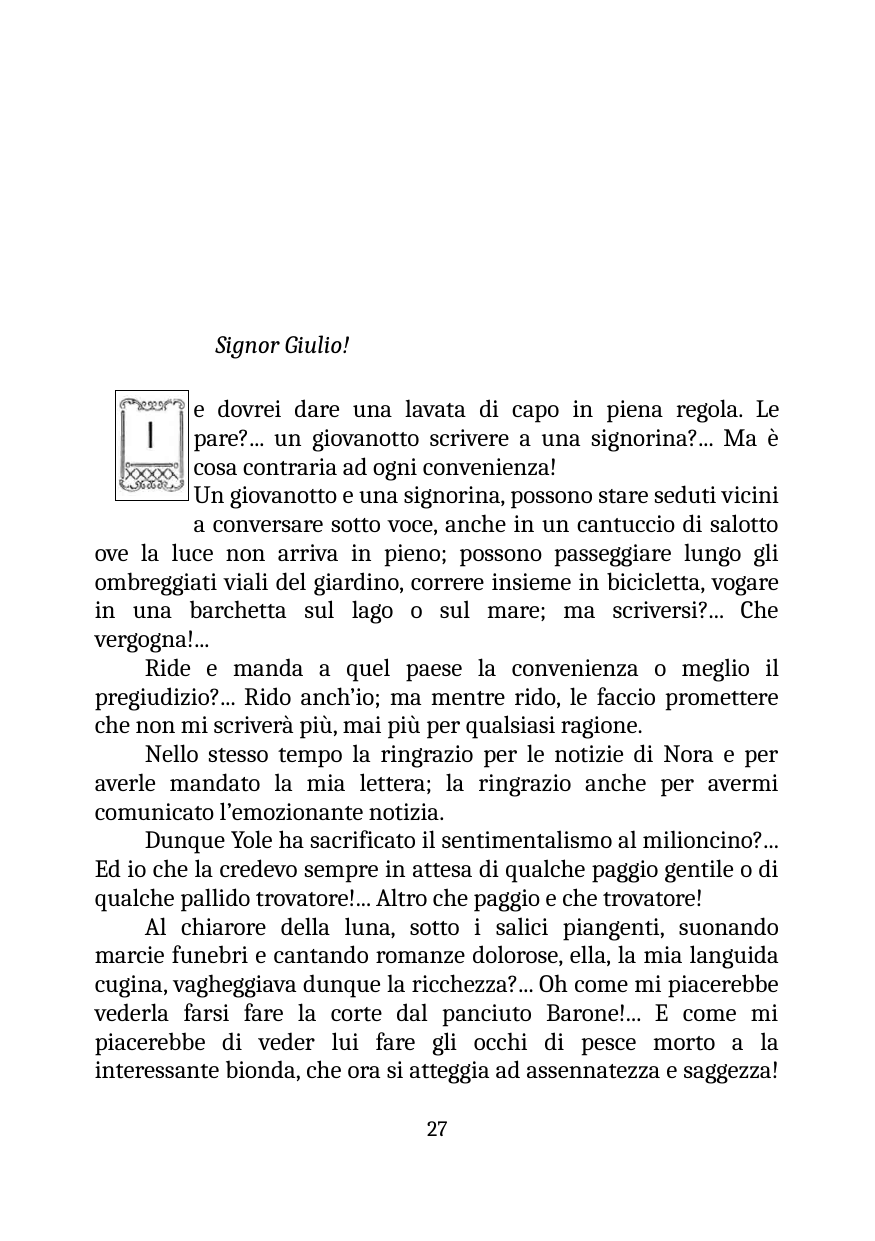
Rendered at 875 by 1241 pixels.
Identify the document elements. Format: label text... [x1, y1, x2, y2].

text Ride e manda a quel paese la convenienza o meglio il pregiudizio?... Rido anch’io; ma mentre rido, le faccio promettere che non mi scriverà più, mai più per qualsiasi ragione. [94, 654, 779, 740]
text Dunque Yole ha sacrificato il sentimentalismo al milioncino?... Ed io che la credevo sempre in attesa di qualche paggio gentile o di qualche pallido trovatore!... Altro che paggio e che trovatore! [94, 826, 779, 912]
text Signor Giulio! [165, 331, 779, 359]
text Nello stesso tempo la ringrazio per le notizie di Nora e per averle mandato la mia lettera; la ringrazio anche per avermi comunicato l’emozionante notizia. [94, 740, 779, 826]
picture [117, 395, 186, 496]
text e dovrei dare una lavata di capo in piena regola. Le pare?... un giovanotto scrivere a una signorina?... Ma è cosa contraria ad ogni convenienza! [189, 395, 779, 481]
text Un giovanotto e una signorina, possono stare seduti vicini a conversare sotto voce, anche in un cantuccio di salotto ove la luce non arriva in pieno; possono passeggiare lungo gli ombreggiati viali del giardino, correre insieme in bicicletta, vogare in una barchetta sul lago o sul mare; ma scriversi?... Che vergogna!... [94, 481, 779, 654]
text Al chiarore della luna, sotto i salici piangenti, suonando marcie funebri e cantando romanze dolorose, ella, la mia languida cugina, vagheggiava dunque la ricchezza?... Oh come mi piacerebbe vederla farsi fare la corte dal panciuto Barone!... E come mi piacerebbe di veder lui fare gli occhi di pesce morto a la interessante bionda, che ora si atteggia ad assennatezza e saggezza! [94, 912, 779, 1085]
text [116, 391, 188, 500]
